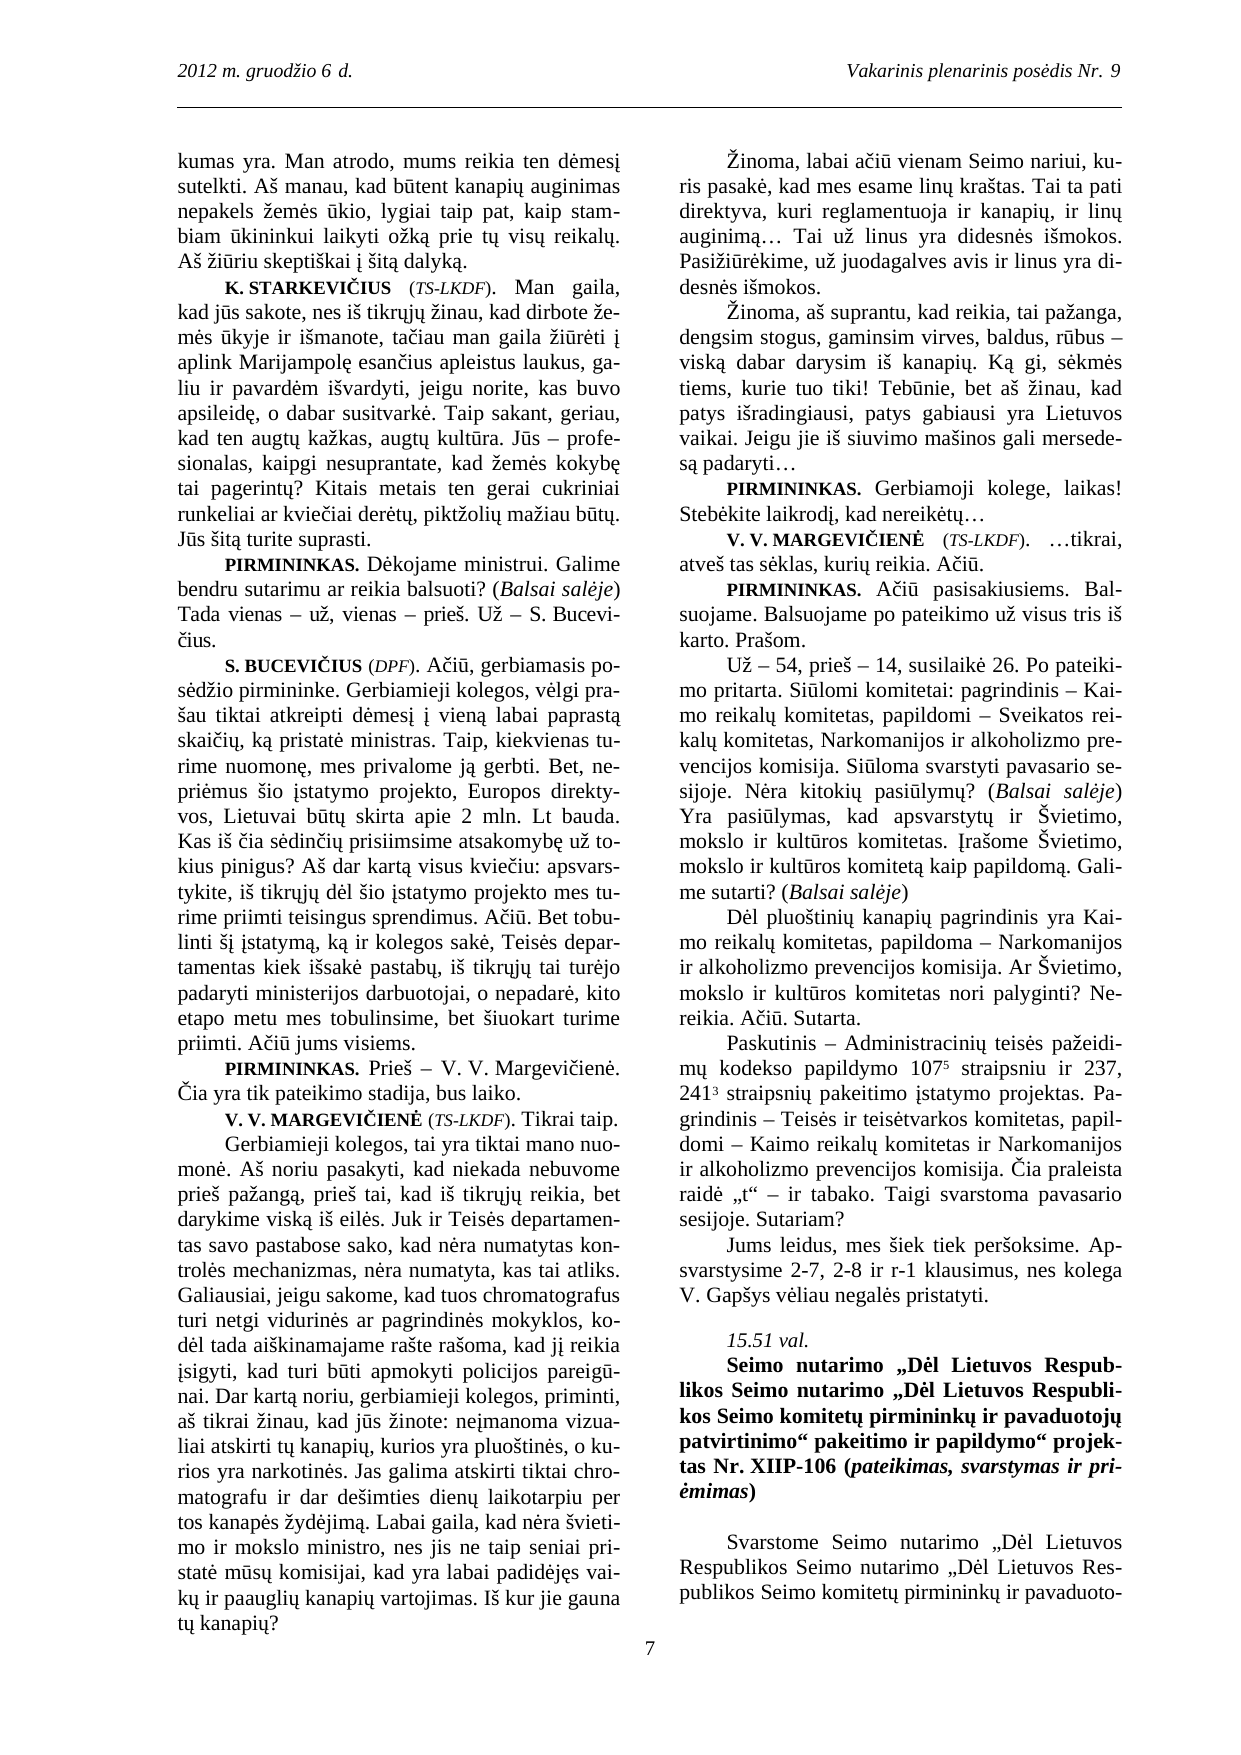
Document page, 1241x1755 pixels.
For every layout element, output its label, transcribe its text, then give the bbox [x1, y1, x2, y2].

text Sei­mo nu­ta­ri­mo „Dėl Lie­tu­vos Res­pub­likos Sei­mo nu­ta­ri­mo „Dėl Lie­tu­vos Res­pub­li­kos Sei­mo ko­mi­te­tų pir­mi­nin­kų ir pa­va­duo­to­jų pa­tvir­ti­ni­mo“ pa­kei­ti­mo ir pa­pil­dy­mo“ pro­jek­tas Nr. XIIP-106 (pa­tei­ki­mas, svars­ty­mas ir pri­ėmi­mas) [679, 1352, 1122, 1503]
text S. BUCEVIČIUS (DPF). Ačiū, ger­bia­ma­sis po­sė­džio pir­mi­nin­ke. Ger­bia­mie­ji ko­le­gos, vėl­gi pra­šau tik­tai at­kreip­ti dė­me­sį į vie­ną la­bai pa­pras­tą skai­čių, ką pri­sta­tė mi­nist­ras. Taip, kiek­vie­nas tu­ri­me nuo­mo­nę, mes pri­va­lo­me ją gerb­ti. Bet, ne­pri­ėmus šio įsta­ty­mo pro­jek­to, Eu­ro­pos di­rek­ty­vos, Lie­tu­vai bū­tų skir­ta apie 2 mln. Lt bau­da. Kas iš čia sė­din­čių pri­si­im­si­me at­sa­ko­my­bę už to­kius pi­ni­gus? Aš dar kar­tą vi­sus kvie­čiu: ap­svars­ty­ki­te, iš tik­rų­jų dėl šio įsta­ty­mo pro­jek­to mes tu­ri­me pri­im­ti tei­sin­gus spren­di­mus. Ačiū. Bet to­bu­lin­ti šį įsta­ty­mą, ką ir ko­le­gos sa­kė, Tei­sės de­par­ta­men­tas kiek iš­sa­kė pa­sta­bų, iš tik­rų­jų tai tu­rė­jo pa­da­ry­ti mi­nis­te­ri­jos dar­buo­to­jai, o ne­pa­da­rė, ki­to eta­po me­tu mes to­bu­lin­si­me, bet šiuo­kart tu­ri­me pri­im­ti. Ačiū jums vi­siems. [177, 652, 620, 1055]
text 15.51 val. [726, 1328, 1122, 1352]
text PIRMININKAS. Ger­bia­mo­ji ko­le­ge, lai­kas! Ste­bė­ki­te laik­ro­dį, kad ne­rei­kė­tų… [679, 475, 1122, 526]
text Svars­to­me Sei­mo nu­ta­ri­mo „Dėl Lie­tu­vos Re­s­pub­li­kos Sei­mo nu­ta­ri­mo „Dėl Lie­tu­vos Res­pu­b­li­kos Sei­mo ko­mi­te­tų pir­mi­nin­kų ir pa­va­duo­to­ [679, 1529, 1122, 1604]
text Ger­bia­mie­ji ko­le­gos, tai yra tik­tai ma­no nuo­mo­nė. Aš no­riu pa­sa­ky­ti, kad nie­ka­da ne­bu­vo­me prieš pa­žan­gą, prieš tai, kad iš tik­rų­jų rei­kia, bet da­ry­ki­me vis­ką iš ei­lės. Juk ir Tei­sės de­par­ta­men­tas sa­vo pa­sta­bo­se sa­ko, kad nė­ra nu­ma­ty­tas kon­tro­lės me­cha­niz­mas, nė­ra nu­ma­ty­ta, kas tai at­liks. Ga­liau­siai, jei­gu sa­ko­me, kad tuos chro­ma­tog­ra­fus tu­ri net­gi vi­du­ri­nės ar pa­grin­di­nės mo­kyk­los, ko­dėl ta­da aiš­ki­na­ma­ja­me raš­te ra­šo­ma, kad jį rei­kia įsi­gy­ti, kad tu­ri bū­ti ap­mo­ky­ti po­li­ci­jos pa­rei­gū­nai. Dar kar­tą no­riu, ger­bia­mie­ji ko­le­gos, pri­min­ti, aš tik­rai ži­nau, kad jūs ži­no­te: ne­įma­no­ma vi­zu­a­liai at­skir­ti tų ka­na­pių, ku­rios yra pluoš­ti­nės, o ku­rios yra nar­ko­ti­nės. Jas ga­li­ma at­skir­ti tik­tai chro­ma­tog­ra­fu ir dar de­šim­ties die­nų lai­ko­tar­piu per tos ka­na­pės žy­dė­ji­mą. La­bai gai­la, kad nė­ra švie­ti­mo ir moks­lo mi­nist­ro, nes jis ne taip se­niai pri­sta­tė mū­sų ko­mi­si­jai, kad yra la­bai pa­di­dė­jęs vai­kų ir pa­aug­lių ka­na­pių var­to­ji­mas. Iš kur jie gau­na tų ka­na­pių? [177, 1131, 620, 1635]
text Už – 54, prieš – 14, su­si­lai­kė 26. Po pa­tei­ki­mo pri­tar­ta. Siū­lo­mi ko­mi­te­tai: pa­grin­di­nis – Kai­mo rei­ka­lų ko­mi­te­tas, pa­pil­do­mi – Svei­ka­tos rei­ka­lų ko­mi­te­tas, Nar­ko­ma­ni­jos ir al­ko­ho­liz­mo pre­ven­ci­jos ko­mi­si­ja. Siū­lo­ma svars­ty­ti pa­va­sa­rio se­si­jo­je. Nė­ra ki­to­kių pa­siū­ly­mų? (Bal­sai sa­lė­je) Yra pa­siū­ly­mas, kad ap­svars­ty­tų ir Švie­ti­mo, moks­lo ir kul­tū­ros ko­mi­te­tas. Įra­šo­me Švie­ti­mo, moks­lo ir kul­tū­ros ko­mi­te­tą kaip pa­pil­do­mą. Ga­li­me su­tar­ti? (Bal­sai sa­lė­je) [679, 652, 1122, 904]
text PIRMININKAS. Ačiū pa­si­sa­kiu­siems. Bal­suo­ja­me. Bal­suo­ja­me po pa­tei­ki­mo už vi­sus tris iš kar­to. Pra­šom. [679, 576, 1122, 652]
text PIRMININKAS. Prieš – V. V. Mar­ge­vi­čie­nė. Čia yra tik pa­tei­ki­mo sta­di­ja, bus lai­ko. [177, 1055, 620, 1106]
text Dėl pluoš­ti­nių ka­na­pių pa­grin­di­nis yra Kai­mo rei­ka­lų ko­mi­te­tas, pa­pil­do­ma – Nar­ko­ma­ni­jos ir al­ko­ho­liz­mo pre­ven­ci­jos ko­mi­si­ja. Ar Švie­ti­mo, moks­lo ir kul­tū­ros ko­mi­te­tas no­ri pa­ly­gin­ti? Ne­rei­kia. Ačiū. Su­tar­ta. [679, 904, 1122, 1030]
text V. V. MARGEVIČIENĖ (TS-LKDF). Tik­rai taip. [177, 1106, 620, 1131]
text ku­mas yra. Man at­ro­do, mums rei­kia ten dė­me­sį su­telk­ti. Aš ma­nau, kad bū­tent ka­na­pių au­gi­ni­mas ne­pa­kels že­mės ūkio, ly­giai taip pat, kaip stam­biam ūki­nin­kui lai­ky­ti ož­ką prie tų vi­sų rei­ka­lų. Aš žiū­riu skep­tiš­kai į ši­tą da­ly­ką. [177, 148, 620, 274]
text Jums lei­dus, mes šiek tiek per­šok­si­me. Ap­svars­ty­si­me 2-7, 2-8 ir r-1 klau­si­mus, nes ko­le­ga V. Gap­šys vė­liau ne­ga­lės pri­sta­ty­ti. [679, 1232, 1122, 1307]
text Pas­ku­ti­nis – Ad­mi­nist­ra­ci­nių tei­sės pa­žei­di­mų ko­dek­so pa­pil­dy­mo 1075 straips­niu ir 237, 2413 straips­nių pa­kei­ti­mo įsta­ty­mo pro­jek­tas. Pa­grin­di­nis – Tei­sės ir tei­sėt­var­kos ko­mi­te­tas, pa­pil­do­mi – Kai­mo rei­ka­lų ko­mi­te­tas ir Nar­ko­ma­ni­jos ir al­ko­ho­liz­mo pre­ven­ci­jos ko­mi­si­ja. Čia pra­leis­ta rai­dė „t“ – ir ta­ba­ko. Tai­gi svars­to­ma pa­va­sa­rio se­si­jo­je. Su­ta­riam? [679, 1030, 1122, 1232]
text Ži­no­ma, aš su­pran­tu, kad rei­kia, tai pa­žan­ga, deng­sim sto­gus, ga­min­sim vir­ves, bal­dus, rū­bus – vis­ką da­bar da­ry­sim iš ka­na­pių. Ką gi, sėk­mės tiems, ku­rie tuo ti­ki! Te­bū­nie, bet aš ži­nau, kad pa­tys iš­ra­din­giau­si, pa­tys ga­biau­si yra Lie­tu­vos vai­kai. Jei­gu jie iš siu­vi­mo ma­ši­nos ga­li mer­se­de­są pa­da­ry­ti… [679, 299, 1122, 475]
text V. V. MARGEVIČIENĖ (TS-LKDF). …tik­rai, at­veš tas sėk­las, ku­rių rei­kia. Ačiū. [679, 526, 1122, 576]
text PIRMININKAS. Dė­ko­ja­me mi­nist­rui. Ga­li­me ben­dru su­ta­ri­mu ar rei­kia bal­suo­ti? (Bal­sai sa­lė­je) Ta­da vie­nas – už, vie­nas – prieš. Už – S. Bu­ce­vi­čius. [177, 551, 620, 652]
text Ži­no­ma, la­bai ačiū vie­nam Sei­mo na­riui, ku­ris pa­sa­kė, kad mes esa­me li­nų kraš­tas. Tai ta pa­ti di­rek­ty­va, ku­ri reg­la­men­tuo­ja ir ka­na­pių, ir li­nų au­gi­ni­mą… Tai už li­nus yra di­des­nės iš­mo­kos. Pa­si­žiū­rė­ki­me, už juo­da­gal­ves avis ir li­nus yra di­des­nės iš­mo­kos. [679, 148, 1122, 299]
text K. STARKEVIČIUS (TS-LKDF). Man gai­la, kad jūs sa­ko­te, nes iš tik­rų­jų ži­nau, kad dir­bo­te že­mės ūky­je ir iš­ma­no­te, ta­čiau man gai­la žiū­rė­ti į ap­link Ma­ri­jam­po­lę esan­čius ap­leis­tus lau­kus, ga­liu ir pa­var­dėm iš­var­dy­ti, jei­gu no­ri­te, kas bu­vo ap­si­lei­dę, o da­bar su­si­tvar­kė. Taip sa­kant, ge­riau, kad ten aug­tų kaž­kas, aug­tų kul­tū­ra. Jūs – pro­fe­sio­na­las, kaipgi ne­su­pran­ta­te, kad že­mės ko­ky­bę tai pa­ge­rin­tų? Ki­tais me­tais ten ge­rai cuk­ri­niai run­ke­liai ar kvie­čiai de­rė­tų, pik­tžo­lių ma­žiau bū­tų. Jūs ši­tą tu­ri­te su­pras­ti. [177, 274, 620, 551]
